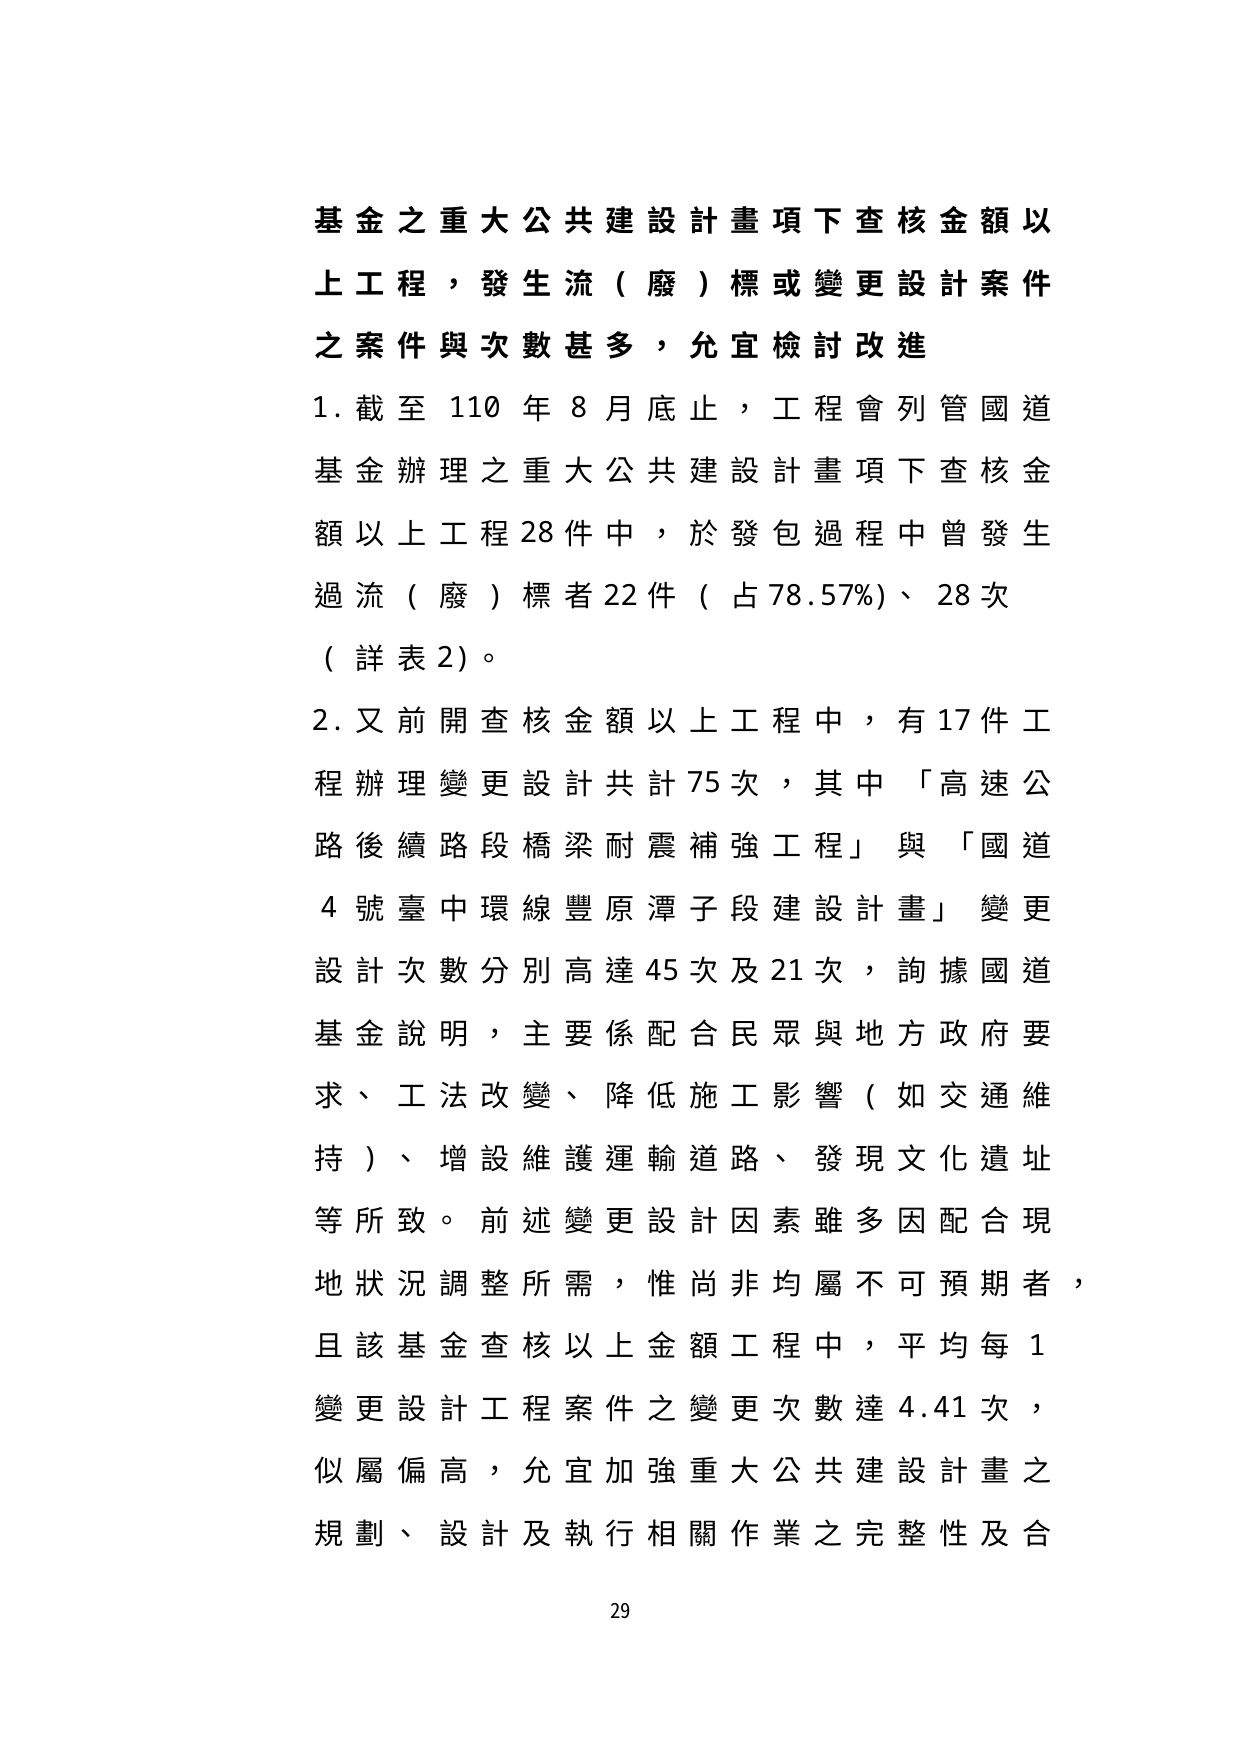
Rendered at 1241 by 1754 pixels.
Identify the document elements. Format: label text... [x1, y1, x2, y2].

text 2.又前開查核金額以上工程中，有17件工程辦理變更設計共計75次，其中「高速公路後續路段橋梁耐震補強工程」與「國道4號臺中環線豐原潭子段建設計畫」變更設計次數分別高達45次及21次，詢據國道基金說明，主要係配合民眾與地方政府要求、工法改變、降低施工影響(如交通維持)、增設維護運輸道路、發現文化遺址等所致。前述變更設計因素雖多因配合現地狀況調整所需，惟尚非均屬不可預期者，且該基金查核以上金額工程中，平均每1變更設計工程案件之變更次數達4.41次，似屬偏高，允宜加強重大公共建設計畫之規劃、設計及執行相關作業之完整性及合理性。 [271, 677, 1058, 1552]
text 1.截至110年8月底止，工程會列管國道基金辦理之重大公共建設計畫項下查核金額以上工程28件中，於發包過程中曾發生過流(廢)標者22件(占78.57%)、28次(詳表2)。 [271, 365, 1058, 677]
text 基金之重大公共建設計畫項下查核金額以上工程，發生流(廢)標或變更設計案件之案件與次數甚多，允宜檢討改進 [242, 177, 1058, 365]
